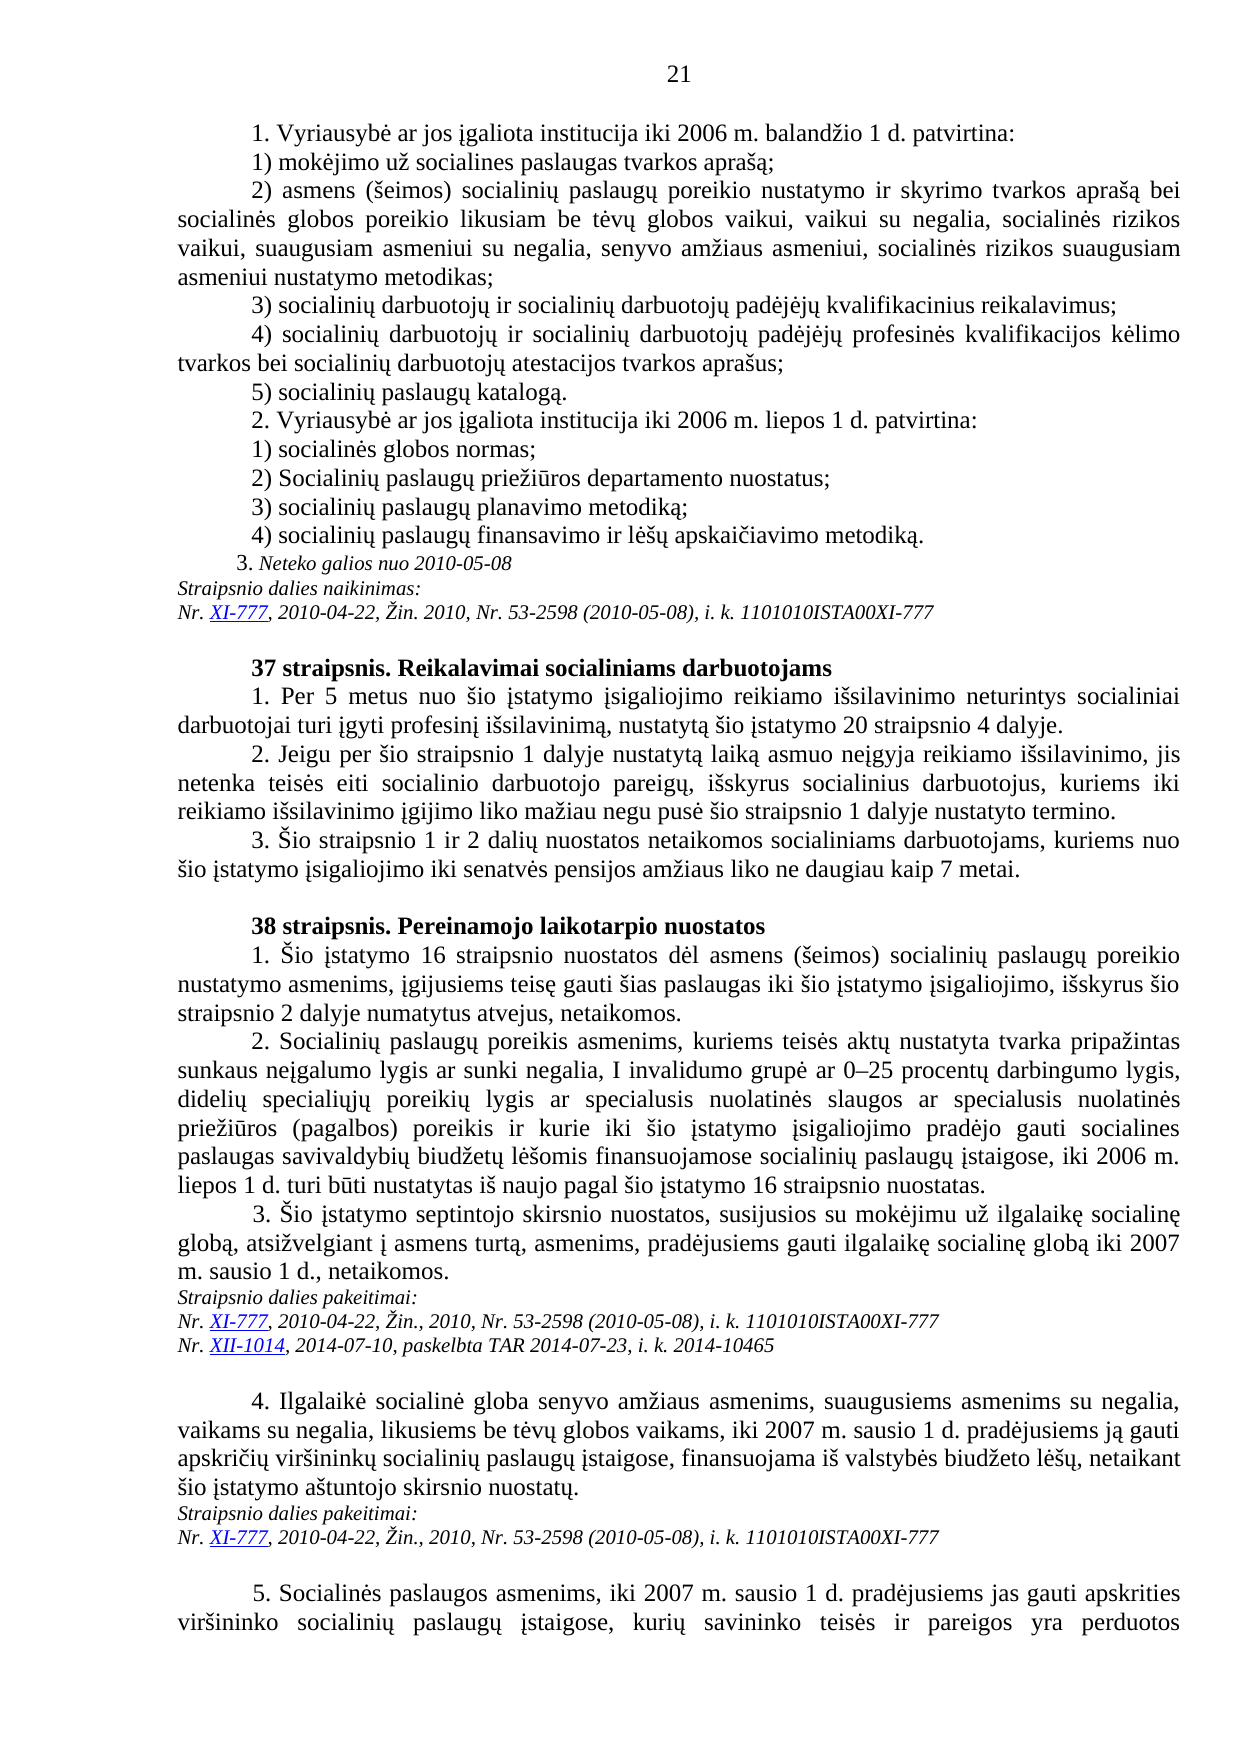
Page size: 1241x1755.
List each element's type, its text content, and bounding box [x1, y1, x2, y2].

text 3) socialinių paslaugų planavimo metodiką; [177, 492, 1181, 521]
text 2. Jeigu per šio straipsnio 1 dalyje nustatytą laiką asmuo neįgyja reikiamo išsilavinimo, jis netenka teisės eiti socialinio darbuotojo pareigų, išskyrus socialinius darbuotojus, kuriems iki reikiamo išsilavinimo įgijimo liko mažiau negu pusė šio straipsnio 1 dalyje nustatyto termino. [177, 739, 1181, 825]
text 5) socialinių paslaugų katalogą. [177, 377, 1181, 406]
text 5. Socialinės paslaugos asmenims, iki 2007 m. sausio 1 d. pradėjusiems jas gauti apskrities viršininko socialinių paslaugų įstaigose, kurių savininko teisės ir pareigos yra perduotos [177, 1578, 1181, 1635]
text 1) socialinės globos normas; [177, 434, 1181, 463]
text 4. Ilgalaikė socialinė globa senyvo amžiaus asmenims, suaugusiems asmenims su negalia, vaikams su negalia, likusiems be tėvų globos vaikams, iki 2007 m. sausio 1 d. pradėjusiems ją gauti apskričių viršininkų socialinių paslaugų įstaigose, finansuojama iš valstybės biudžeto lėšų, netaikant šio įstatymo aštuntojo skirsnio nuostatų. [177, 1386, 1181, 1501]
text 1. Šio įstatymo 16 straipsnio nuostatos dėl asmens (šeimos) socialinių paslaugų poreikio nustatymo asmenims, įgijusiems teisę gauti šias paslaugas iki šio įstatymo įsigaliojimo, išskyrus šio straipsnio 2 dalyje numatytus atvejus, netaikomos. [177, 940, 1181, 1026]
text 4) socialinių paslaugų finansavimo ir lėšų apskaičiavimo metodiką. [177, 521, 1181, 549]
text Straipsnio dalies naikinimas: [177, 576, 1181, 600]
text Nr. XI-777, 2010-04-22, Žin. 2010, Nr. 53-2598 (2010-05-08), i. k. 1101010ISTA00XI-777 [177, 600, 1181, 624]
text 2) Socialinių paslaugų priežiūros departamento nuostatus; [177, 463, 1181, 492]
text Straipsnio dalies pakeitimai: [177, 1285, 1181, 1309]
text 3. Neteko galios nuo 2010-05-08 [177, 549, 1181, 576]
text 2) asmens (šeimos) socialinių paslaugų poreikio nustatymo ir skyrimo tvarkos aprašą bei socialinės globos poreikio likusiam be tėvų globos vaikui, vaikui su negalia, socialinės rizikos vaikui, suaugusiam asmeniui su negalia, senyvo amžiaus asmeniui, socialinės rizikos suaugusiam asmeniui nustatymo metodikas; [177, 176, 1181, 291]
text 3) socialinių darbuotojų ir socialinių darbuotojų padėjėjų kvalifikacinius reikalavimus; [177, 291, 1181, 319]
text 38 straipsnis. Pereinamojo laikotarpio nuostatos [177, 911, 1181, 940]
text Nr. XII-1014, 2014-07-10, paskelbta TAR 2014-07-23, i. k. 2014-10465 [177, 1333, 1181, 1357]
text 1) mokėjimo už socialines paslaugas tvarkos aprašą; [177, 147, 1181, 176]
text 4) socialinių darbuotojų ir socialinių darbuotojų padėjėjų profesinės kvalifikacijos kėlimo tvarkos bei socialinių darbuotojų atestacijos tvarkos aprašus; [177, 319, 1181, 377]
text Nr. XI-777, 2010-04-22, Žin., 2010, Nr. 53-2598 (2010-05-08), i. k. 1101010ISTA00XI-777 [177, 1525, 1181, 1549]
text 2. Socialinių paslaugų poreikis asmenims, kuriems teisės aktų nustatyta tvarka pripažintas sunkaus neįgalumo lygis ar sunki negalia, I invalidumo grupė ar 0–25 procentų darbingumo lygis, didelių specialiųjų poreikių lygis ar specialusis nuolatinės slaugos ar specialusis nuolatinės priežiūros (pagalbos) poreikis ir kurie iki šio įstatymo įsigaliojimo pradėjo gauti socialines paslaugas savivaldybių biudžetų lėšomis finansuojamose socialinių paslaugų įstaigose, iki 2006 m. liepos 1 d. turi būti nustatytas iš naujo pagal šio įstatymo 16 straipsnio nuostatas. [177, 1026, 1181, 1199]
text Nr. XI-777, 2010-04-22, Žin., 2010, Nr. 53-2598 (2010-05-08), i. k. 1101010ISTA00XI-777 [177, 1309, 1181, 1333]
text 1. Per 5 metus nuo šio įstatymo įsigaliojimo reikiamo išsilavinimo neturintys socialiniai darbuotojai turi įgyti profesinį išsilavinimą, nustatytą šio įstatymo 20 straipsnio 4 dalyje. [177, 681, 1181, 739]
text 3. Šio straipsnio 1 ir 2 dalių nuostatos netaikomos socialiniams darbuotojams, kuriems nuo šio įstatymo įsigaliojimo iki senatvės pensijos amžiaus liko ne daugiau kaip 7 metai. [177, 825, 1181, 883]
text Straipsnio dalies pakeitimai: [177, 1501, 1181, 1525]
text 3. Šio įstatymo septintojo skirsnio nuostatos, susijusios su mokėjimu už ilgalaikę socialinę globą, atsižvelgiant į asmens turtą, asmenims, pradėjusiems gauti ilgalaikę socialinę globą iki 2007 m. sausio 1 d., netaikomos. [177, 1199, 1181, 1285]
text 2. Vyriausybė ar jos įgaliota institucija iki 2006 m. liepos 1 d. patvirtina: [177, 406, 1181, 434]
text 37 straipsnis. Reikalavimai socialiniams darbuotojams [177, 653, 1181, 681]
text 1. Vyriausybė ar jos įgaliota institucija iki 2006 m. balandžio 1 d. patvirtina: [177, 118, 1181, 147]
